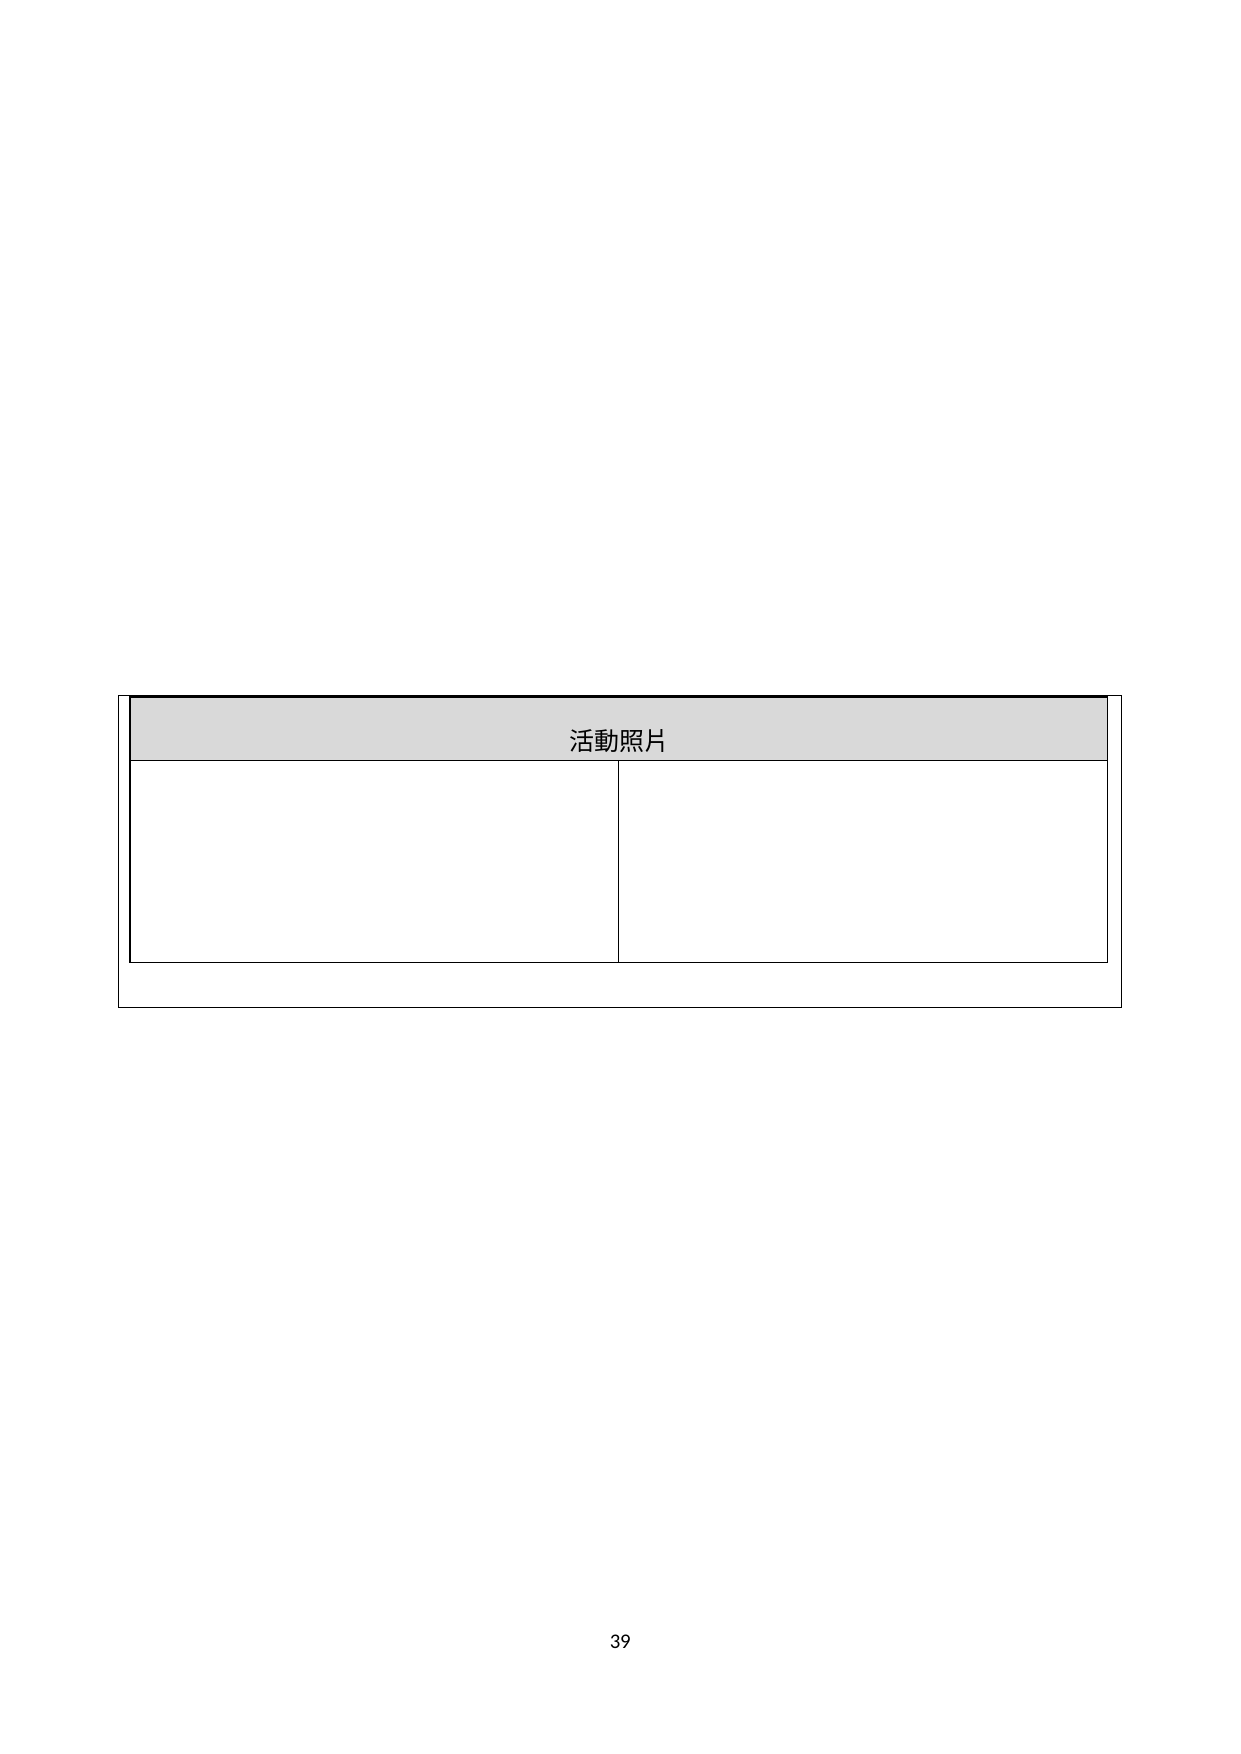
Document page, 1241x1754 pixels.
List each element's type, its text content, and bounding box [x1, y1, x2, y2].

table_cell [131, 761, 618, 962]
table_cell [619, 761, 1107, 962]
table_cell [119, 696, 1121, 1007]
table_header 活動照片 [131, 698, 1107, 760]
